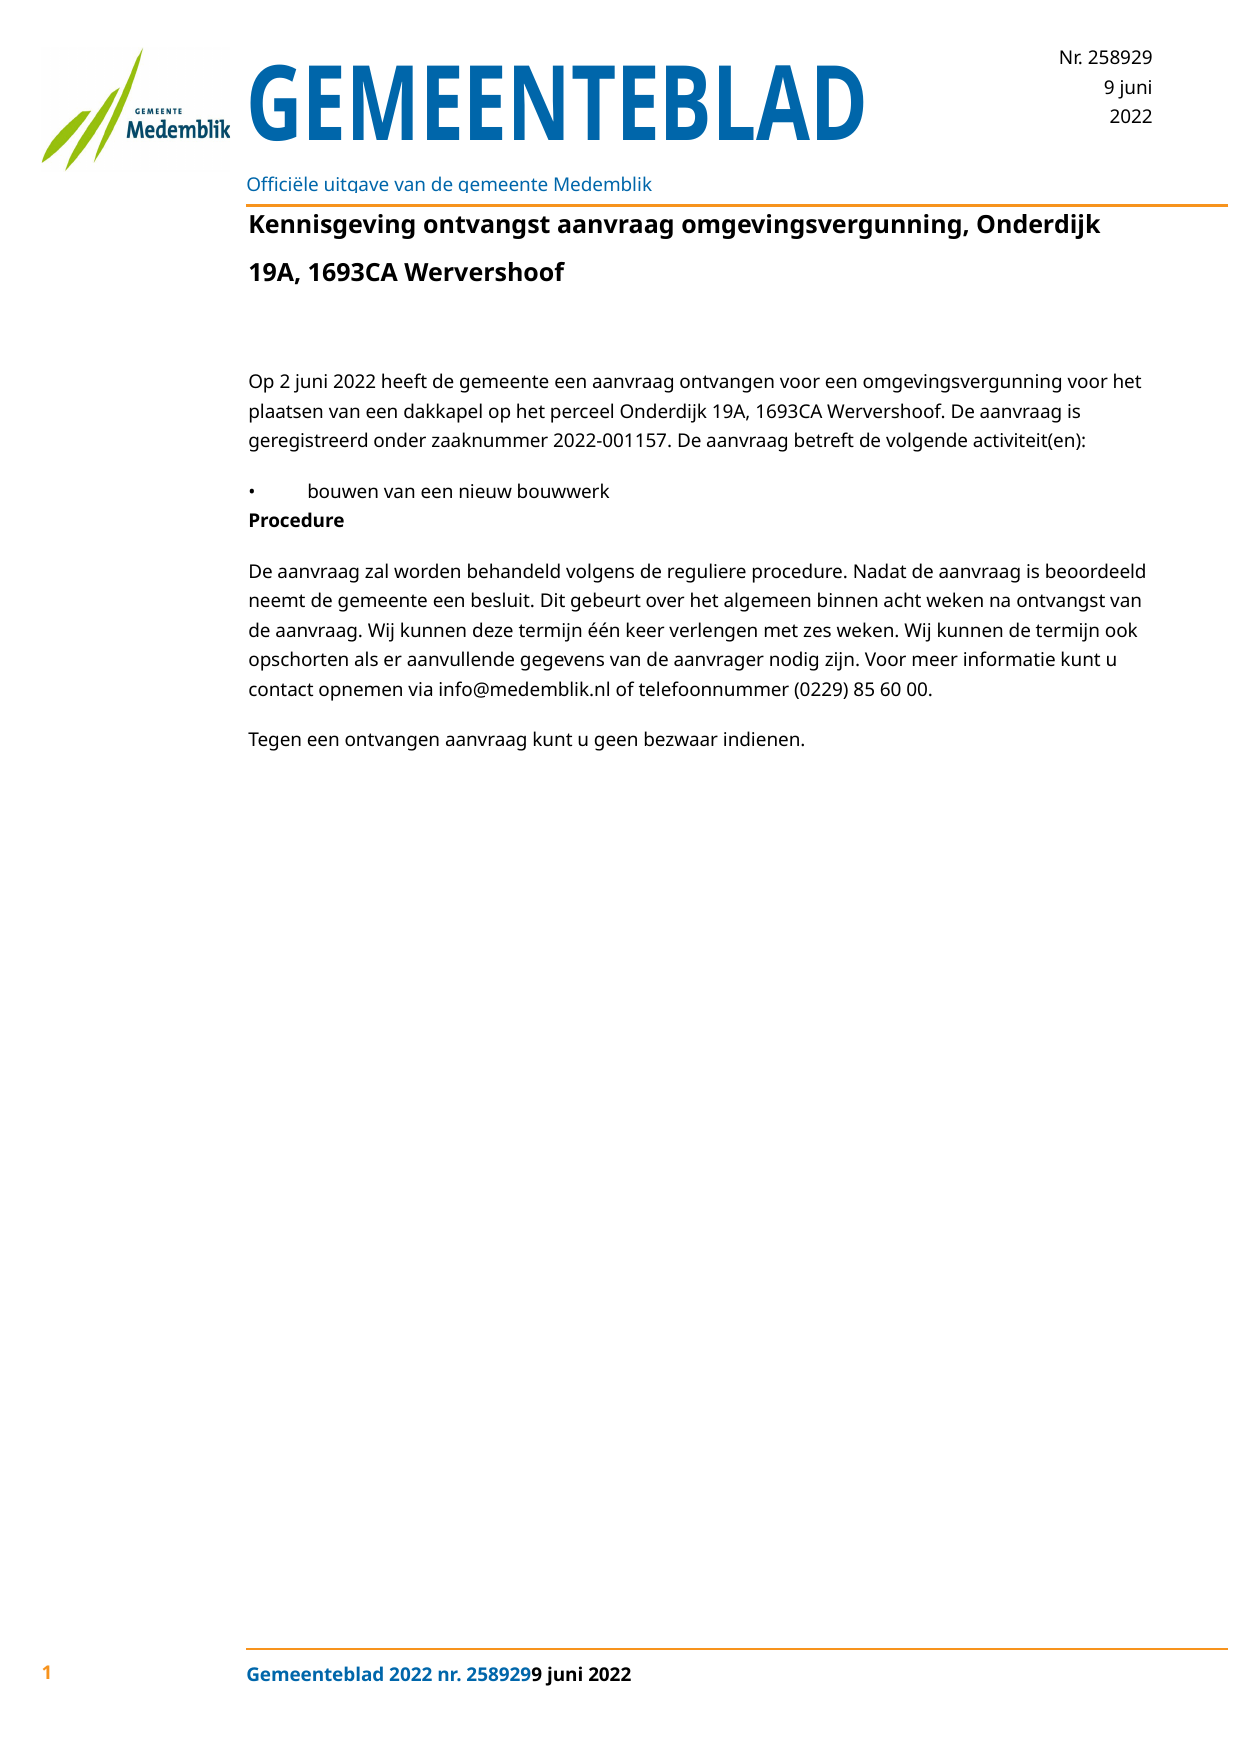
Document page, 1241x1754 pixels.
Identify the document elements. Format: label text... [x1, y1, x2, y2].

text Kennisgeving ontvangst aanvraag omgevingsvergunning, Onderdijk 19A, 1693CA Wervershoof [248, 207, 1152, 288]
text Tegen een ontvangen aanvraag kunt u geen bezwaar indienen. [248, 727, 1152, 752]
text Op 2 juni 2022 heeft de gemeente een aanvraag ontvangen voor een omgevingsvergunning voor het plaatsen van een dakkapel op het perceel Onderdijk 19A, 1693CA Wervershoof. De aanvraag is geregistreerd onder zaaknummer 2022-001157. De aanvraag betreft de volgende activiteit(en): [248, 368, 1152, 453]
picture [41, 47, 231, 172]
text Procedure [248, 507, 1152, 533]
list bouwen van een nieuw bouwwerk [248, 478, 1152, 504]
text De aanvraag zal worden behandeld volgens de reguliere procedure. Nadat de aanvraag is beoordeeld neemt de gemeente een besluit. Dit gebeurt over het algemeen binnen acht weken na ontvangst van de aanvraag. Wij kunnen deze termijn één keer verlengen met zes weken. Wij kunnen de termijn ook opschorten als er aanvullende gegevens van de aanvrager nodig zijn. Voor meer informatie kunt u contact opnemen via info@medemblik.nl of telefoonnummer (0229) 85 60 00. [248, 558, 1152, 702]
